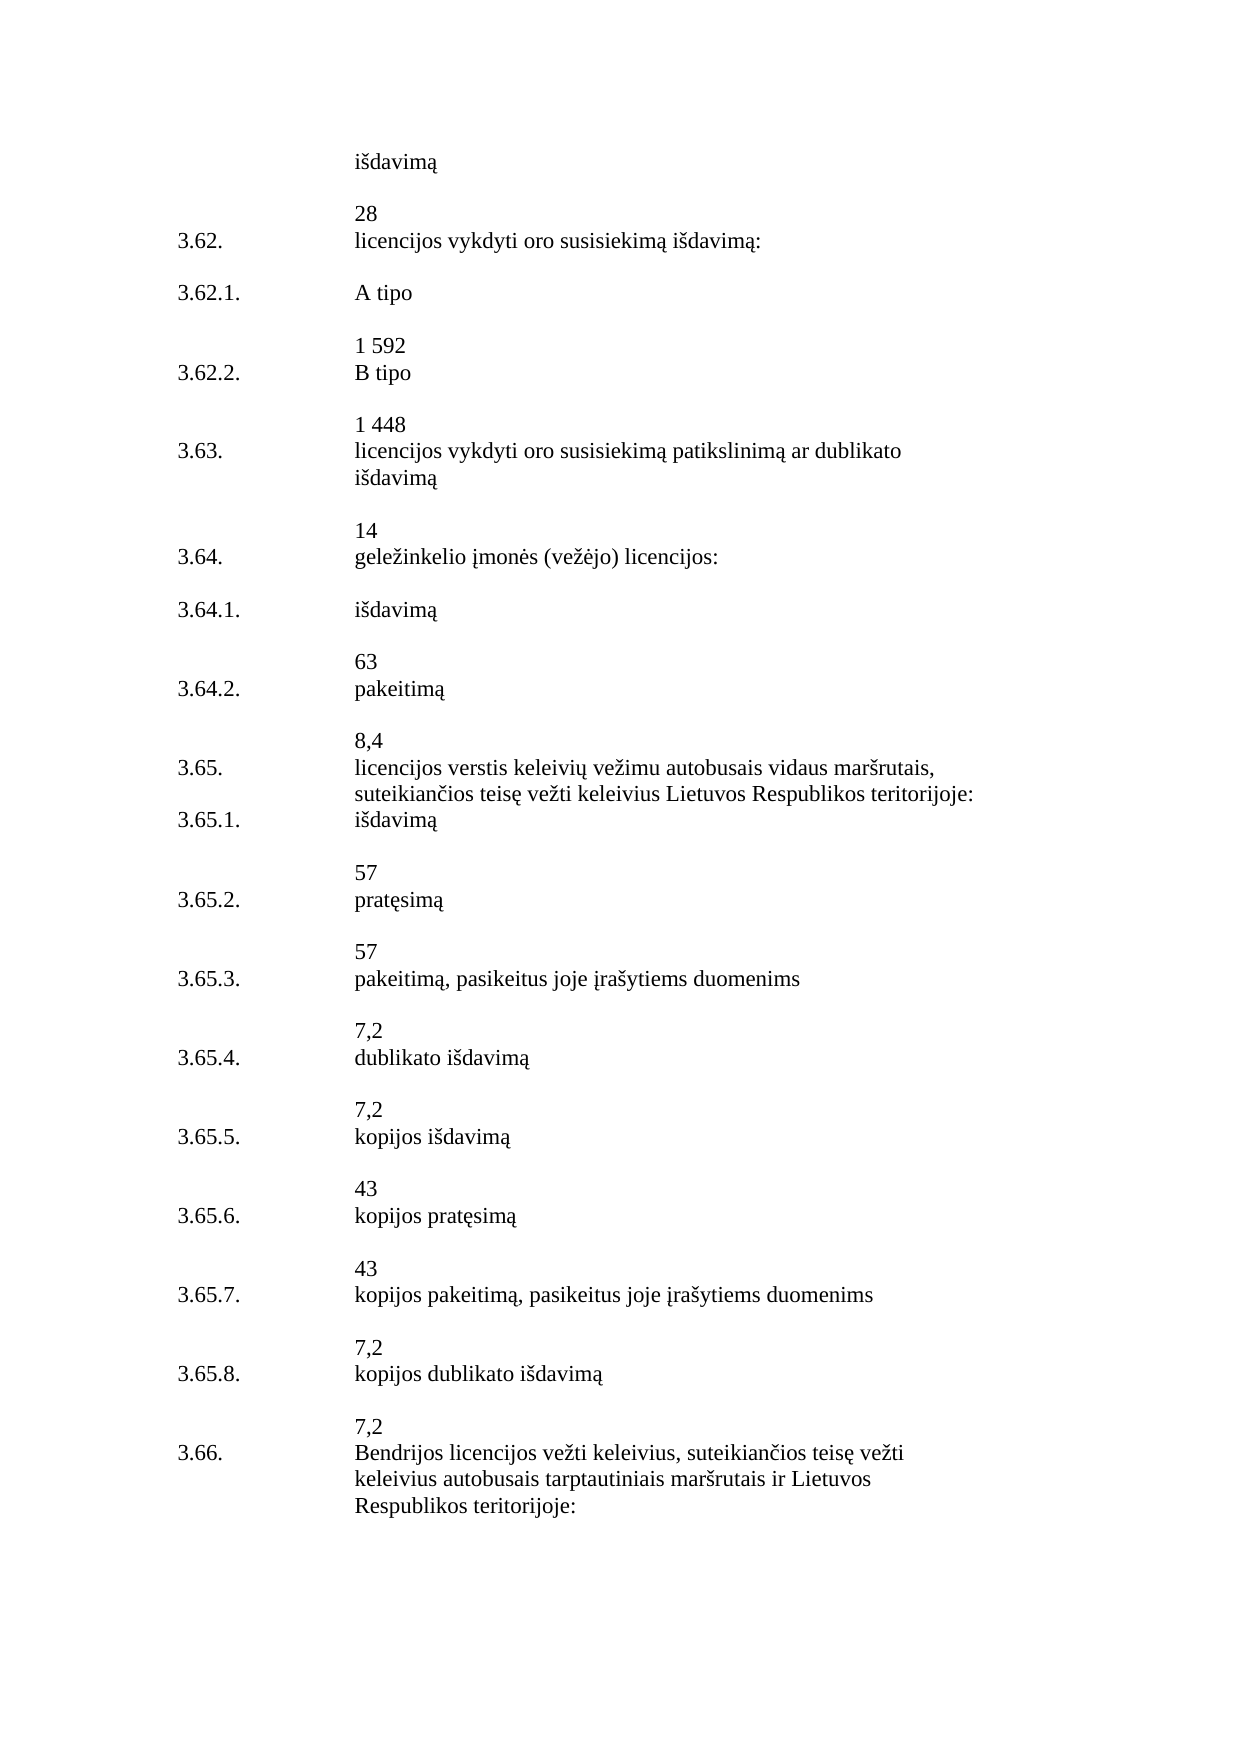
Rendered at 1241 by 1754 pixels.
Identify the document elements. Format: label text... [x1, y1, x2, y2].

text 3.64.1. išdavimą 63 [177, 596, 975, 675]
text 3.62.2. B tipo 1 448 [177, 358, 975, 438]
text Respublikos teritorijoje: [354, 1492, 975, 1544]
text išdavimą 14 [354, 464, 975, 543]
text suteikiančios teisę vežti keleivius Lietuvos Respublikos teritorijoje: [354, 780, 975, 807]
text 3.65.7. kopijos pakeitimą, pasikeitus joje įrašytiems duomenims 7,2 [177, 1281, 975, 1360]
text 3.64.2. pakeitimą 8,4 [177, 675, 975, 754]
text 3.65.8. kopijos dublikato išdavimą 7,2 [177, 1360, 975, 1439]
text 3.65. licencijos verstis keleivių vežimu autobusais vidaus maršrutais, [177, 754, 975, 780]
text 3.65.4. dublikato išdavimą 7,2 [177, 1044, 975, 1123]
text 3.65.6. kopijos pratęsimą 43 [177, 1202, 975, 1281]
text 3.63. licencijos vykdyti oro susisiekimą patikslinimą ar dublikato [177, 438, 975, 464]
text 3.66. Bendrijos licencijos vežti keleivius, suteikiančios teisę vežti [177, 1439, 975, 1465]
text 3.65.5. kopijos išdavimą 43 [177, 1123, 975, 1202]
text išdavimą 28 [354, 148, 975, 227]
text 3.65.3. pakeitimą, pasikeitus joje įrašytiems duomenims 7,2 [177, 965, 975, 1044]
text 3.65.2. pratęsimą 57 [177, 886, 975, 965]
text 3.65.1. išdavimą 57 [177, 807, 975, 886]
text keleivius autobusais tarptautiniais maršrutais ir Lietuvos [354, 1465, 975, 1492]
text 3.62. licencijos vykdyti oro susisiekimą išdavimą: [177, 227, 975, 279]
text 3.62.1. A tipo 1 592 [177, 279, 975, 358]
text 3.64. geležinkelio įmonės (vežėjo) licencijos: [177, 543, 975, 596]
